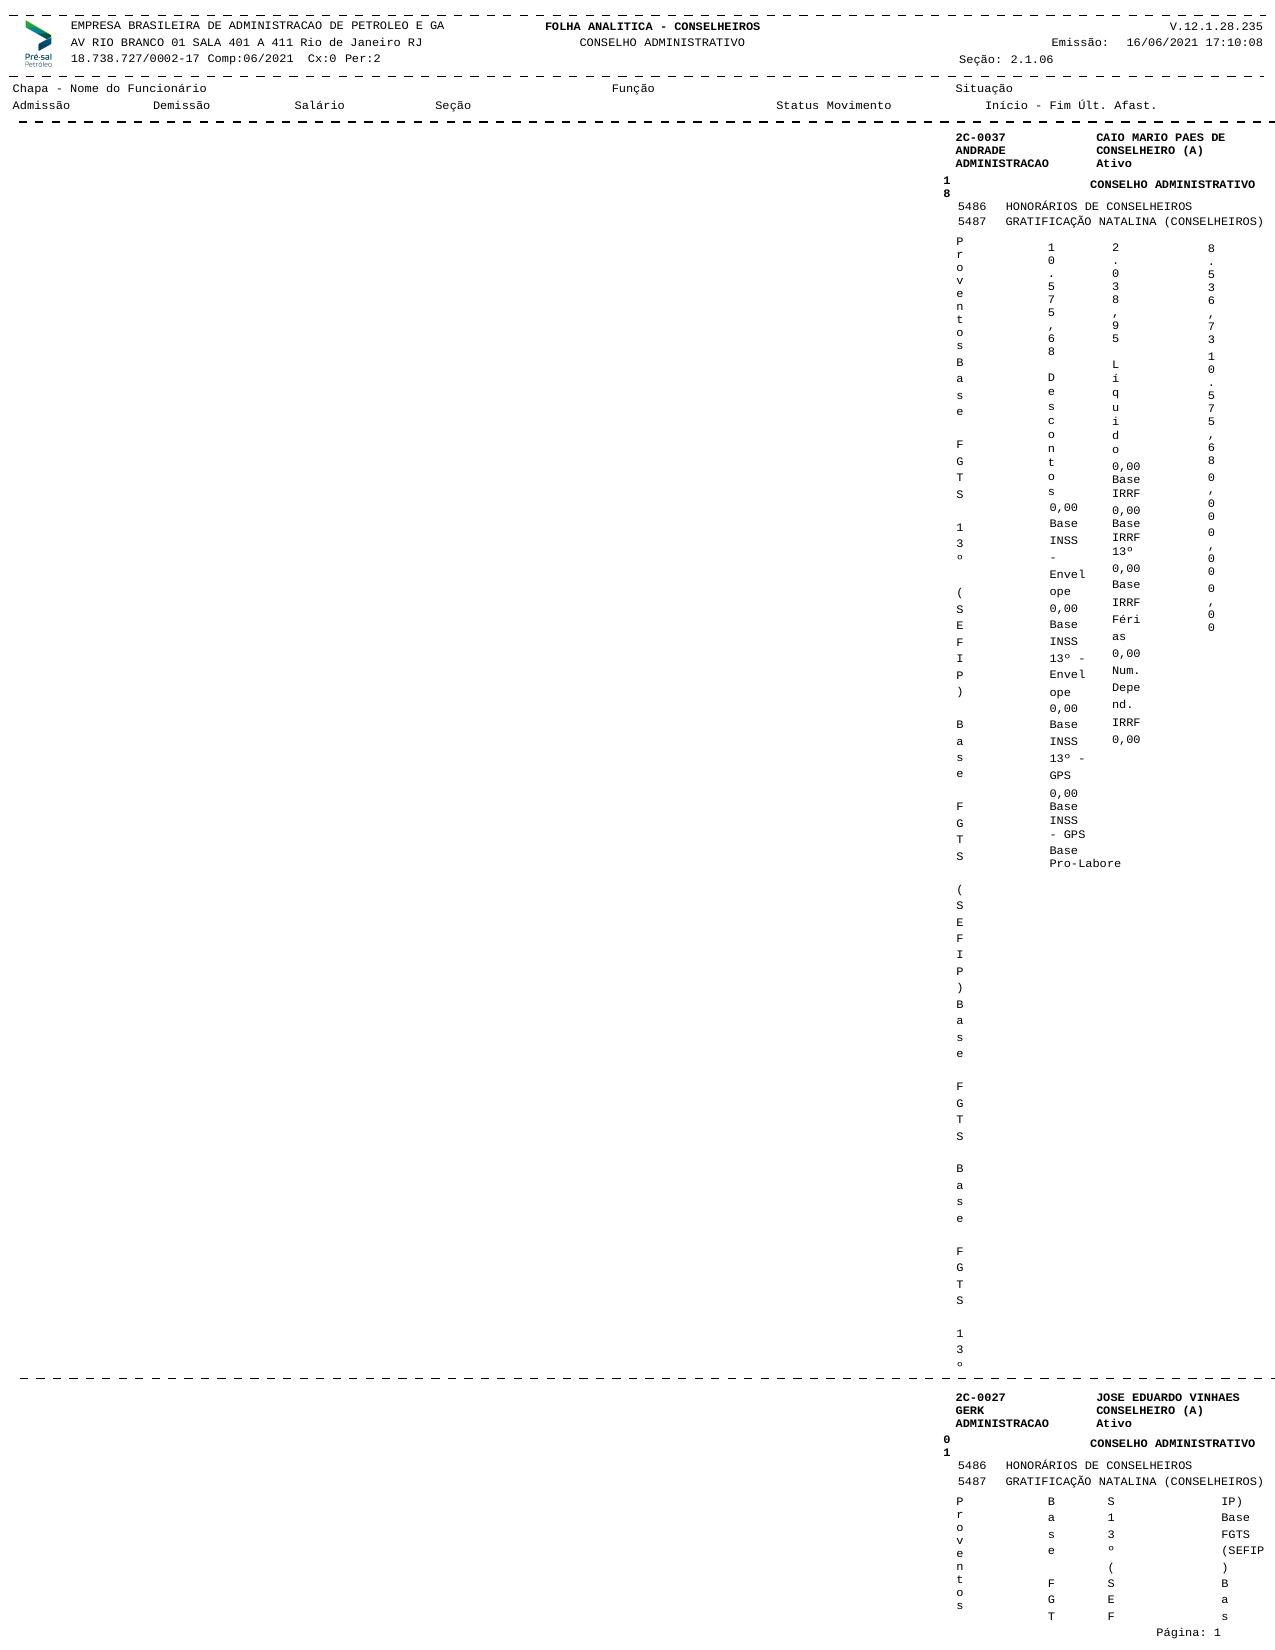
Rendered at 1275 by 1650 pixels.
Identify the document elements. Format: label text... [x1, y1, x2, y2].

text Início - Fim Últ. Afast. [985, 100, 1275, 113]
text 2.038,95 Líquido [1112, 242, 1118, 458]
text 2C-0037 CAIO MARIO PAES DE ANDRADE CONSELHEIRO (A) ADMINISTRACAO Ativo [955, 132, 1275, 171]
text Admissão Demissão Salário [12, 100, 349, 113]
text CONSELHO ADMINISTRATIVO [1090, 178, 1275, 191]
text CONSELHO ADMINISTRATIVO [1090, 1438, 1275, 1451]
text Situação [955, 83, 1275, 96]
text 0,00 Base IRRF Férias 0,00 Num. Depend. IRRF 0,00 [1112, 563, 1147, 747]
text 0,00 Base INSS - GPS [1049, 787, 1082, 842]
text 0,00 Base IRRF [1112, 461, 1147, 502]
table_cell 5487 GRATIFICAÇÃO NATALINA (CONSELHEIROS) [955, 1474, 1275, 1489]
text 0,00 Base IRRF 13º [1112, 504, 1147, 560]
table_header 5486 HONORÁRIOS DE CONSELHEIROS [955, 200, 1275, 215]
table_cell 5487 GRATIFICAÇÃO NATALINA (CONSELHEIROS) [955, 215, 1275, 230]
text Base INSS Pro-Labore [1049, 845, 1082, 871]
text Função [431, 83, 835, 96]
text 2C-0027 JOSE EDUARDO VINHAES GERK CONSELHEIRO (A) ADMINISTRACAO Ativo [955, 1391, 1275, 1431]
text Base FGTS 13º (SEFIP) Base FGTS (SEFIP) [1221, 1496, 1271, 1574]
text Chapa - Nome do Funcionário [12, 83, 349, 96]
text Base FGTS 13º (SEFIP) Base FGTS (SEFIP) [1107, 1496, 1118, 1624]
text Seção Status Movimento [431, 100, 895, 113]
text 0,00 Base INSS - Envelope 0,00 Base INSS 13º - Envelope 0,00 Base INSS 13º - GPS [1049, 502, 1082, 784]
table_header 5486 HONORÁRIOS DE CONSELHEIROS [955, 1459, 1275, 1474]
